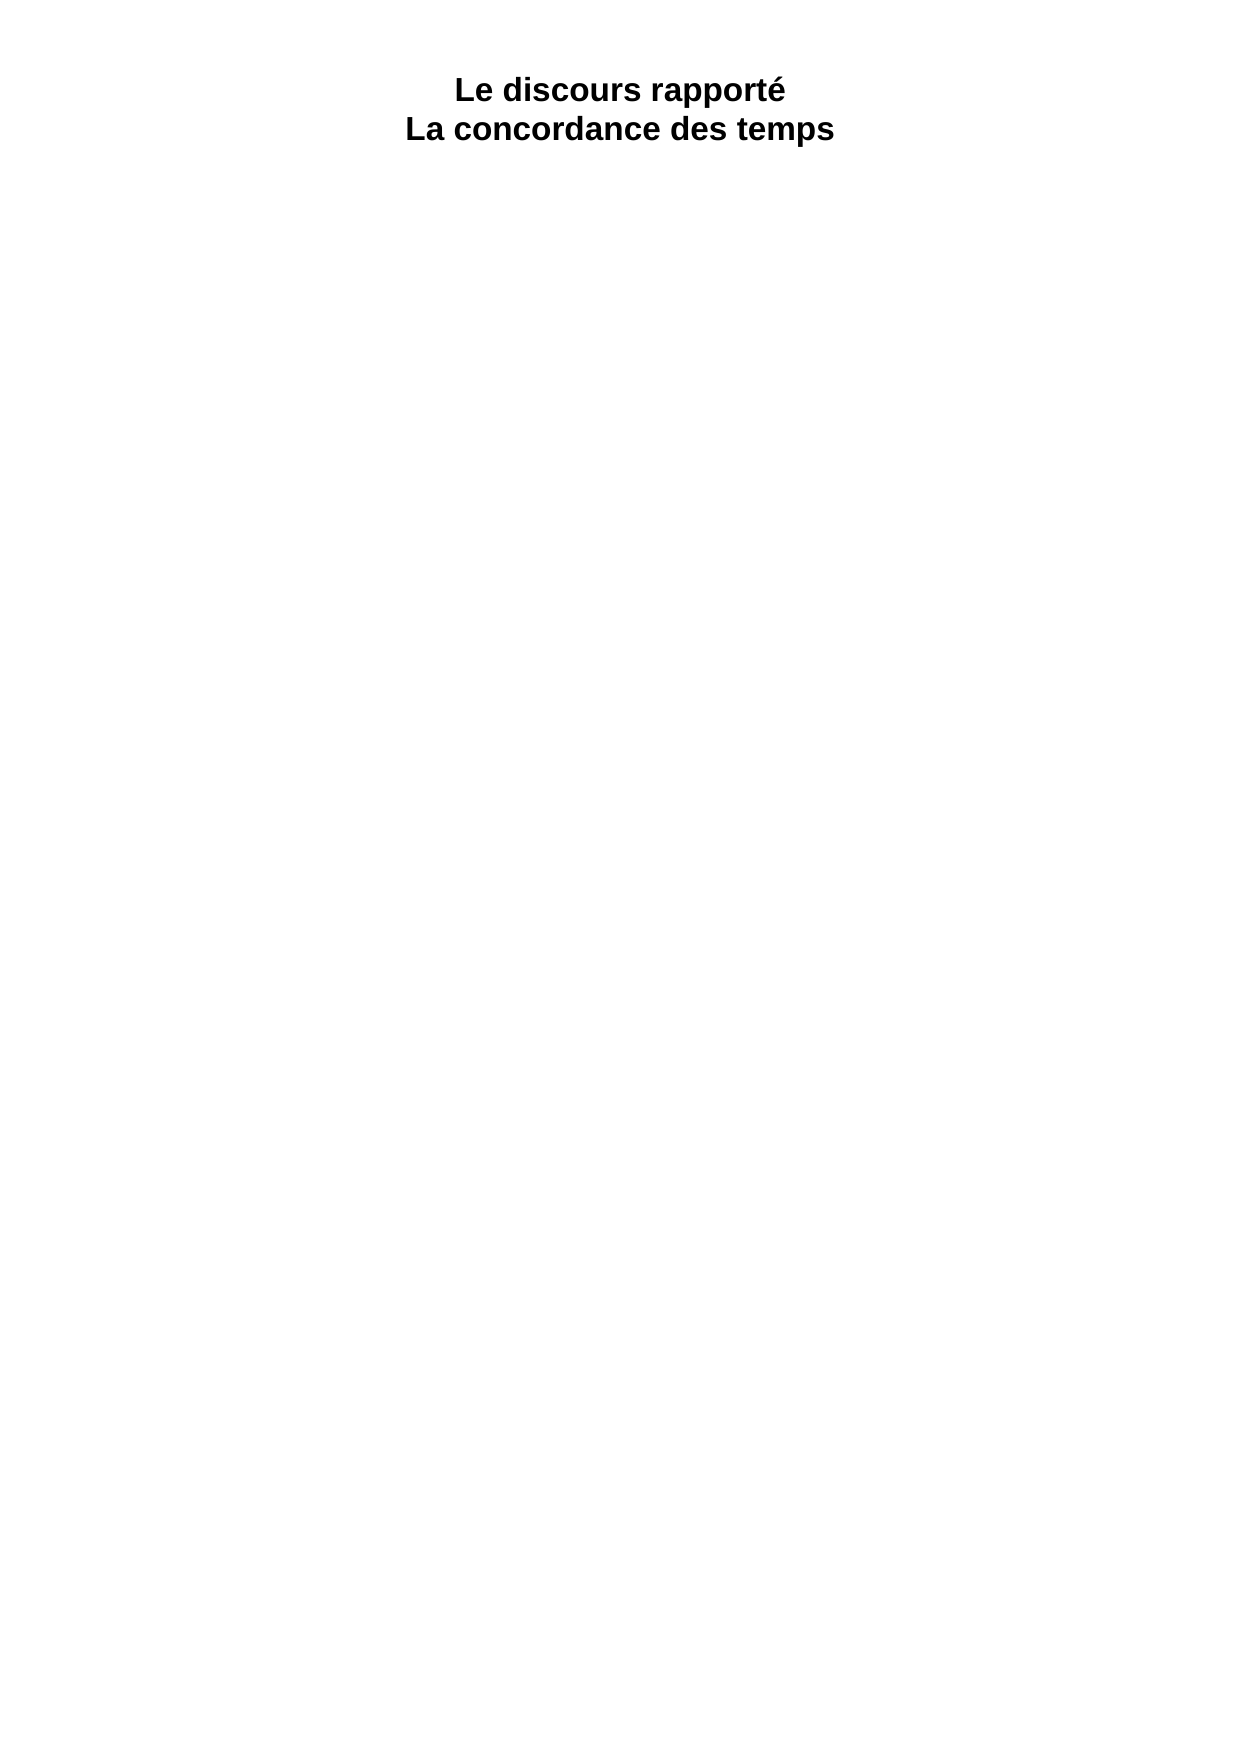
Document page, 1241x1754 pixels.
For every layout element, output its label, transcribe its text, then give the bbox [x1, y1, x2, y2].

text Le discours rapporté [118, 70, 1122, 109]
text La concordance des temps [118, 109, 1122, 147]
